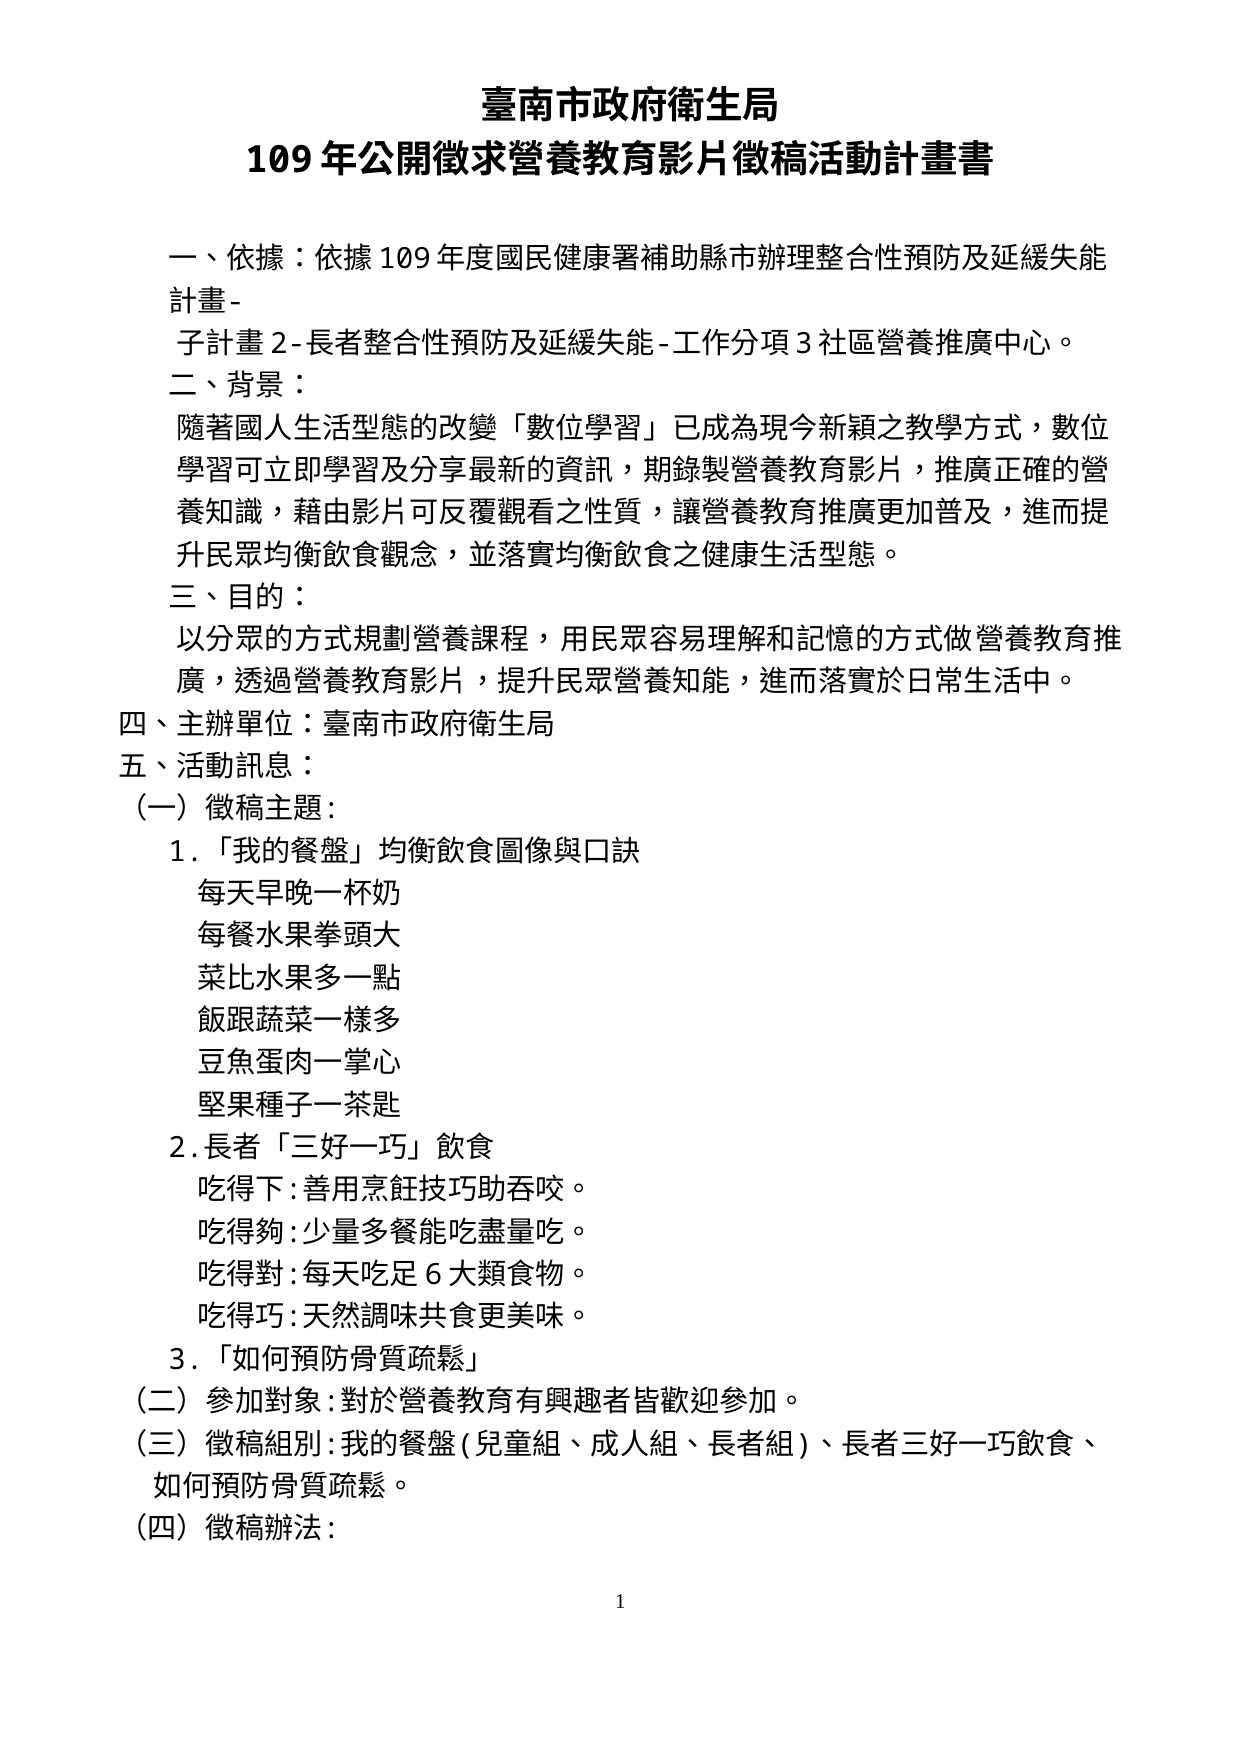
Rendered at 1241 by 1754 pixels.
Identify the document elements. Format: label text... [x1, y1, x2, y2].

list 活動訊息： [118, 743, 1122, 785]
list 徵稿辦法: [118, 1505, 1122, 1547]
text 以分眾的方式規劃營養課程，用民眾容易理解和記憶的方式做營養教育推廣，透過營養教育影片，提升民眾營養知能，進而落實於日常生活中。 [176, 616, 1122, 700]
text 吃得對:每天吃足6大類食物。 [197, 1251, 1122, 1293]
list 徵稿組別:我的餐盤(兒童組、成人組、長者組)、長者三好一巧飲食、 [118, 1420, 1122, 1463]
text 菜比水果多一點 [197, 954, 1122, 997]
list 徵稿主題: [118, 785, 1122, 827]
text 每餐水果拳頭大 [197, 912, 1122, 954]
list 背景： [168, 362, 1122, 404]
text 飯跟蔬菜一樣多 [197, 997, 1122, 1039]
text 1.「我的餐盤」均衡飲食圖像與口訣 [168, 827, 1122, 870]
text 吃得巧:天然調味共食更美味。 [197, 1293, 1122, 1335]
list 目的： [168, 573, 1122, 616]
text 2.長者「三好一巧」飲食 [168, 1123, 1122, 1166]
text 3.「如何預防骨質疏鬆」 [168, 1335, 1122, 1378]
text 隨著國人生活型態的改變「數位學習」已成為現今新穎之教學方式，數位學習可立即學習及分享最新的資訊，期錄製營養教育影片，推廣正確的營養知識，藉由影片可反覆觀看之性質，讓營養教育推廣更加普及，進而提升民眾均衡飲食觀念，並落實均衡飲食之健康生活型態。 [176, 404, 1122, 573]
text 每天早晚一杯奶 [197, 870, 1122, 912]
text 109年公開徵求營養教育影片徵稿活動計畫書 [118, 129, 1122, 184]
text 吃得下:善用烹飪技巧助吞咬。 [197, 1166, 1122, 1208]
text 豆魚蛋肉一掌心 [197, 1039, 1122, 1081]
list 參加對象:對於營養教育有興趣者皆歡迎參加。 [118, 1378, 1122, 1420]
text 如何預防骨質疏鬆。 [118, 1463, 1122, 1505]
list 主辦單位：臺南市政府衛生局 [118, 700, 1122, 743]
text 堅果種子一茶匙 [197, 1081, 1122, 1123]
text 子計畫2-長者整合性預防及延緩失能-工作分項3社區營養推廣中心。 [118, 319, 1122, 362]
text 吃得夠:少量多餐能吃盡量吃。 [197, 1208, 1122, 1251]
list 依據：依據109年度國民健康署補助縣市辦理整合性預防及延緩失能計畫- [168, 235, 1122, 319]
text 臺南市政府衛生局 [118, 75, 1122, 129]
